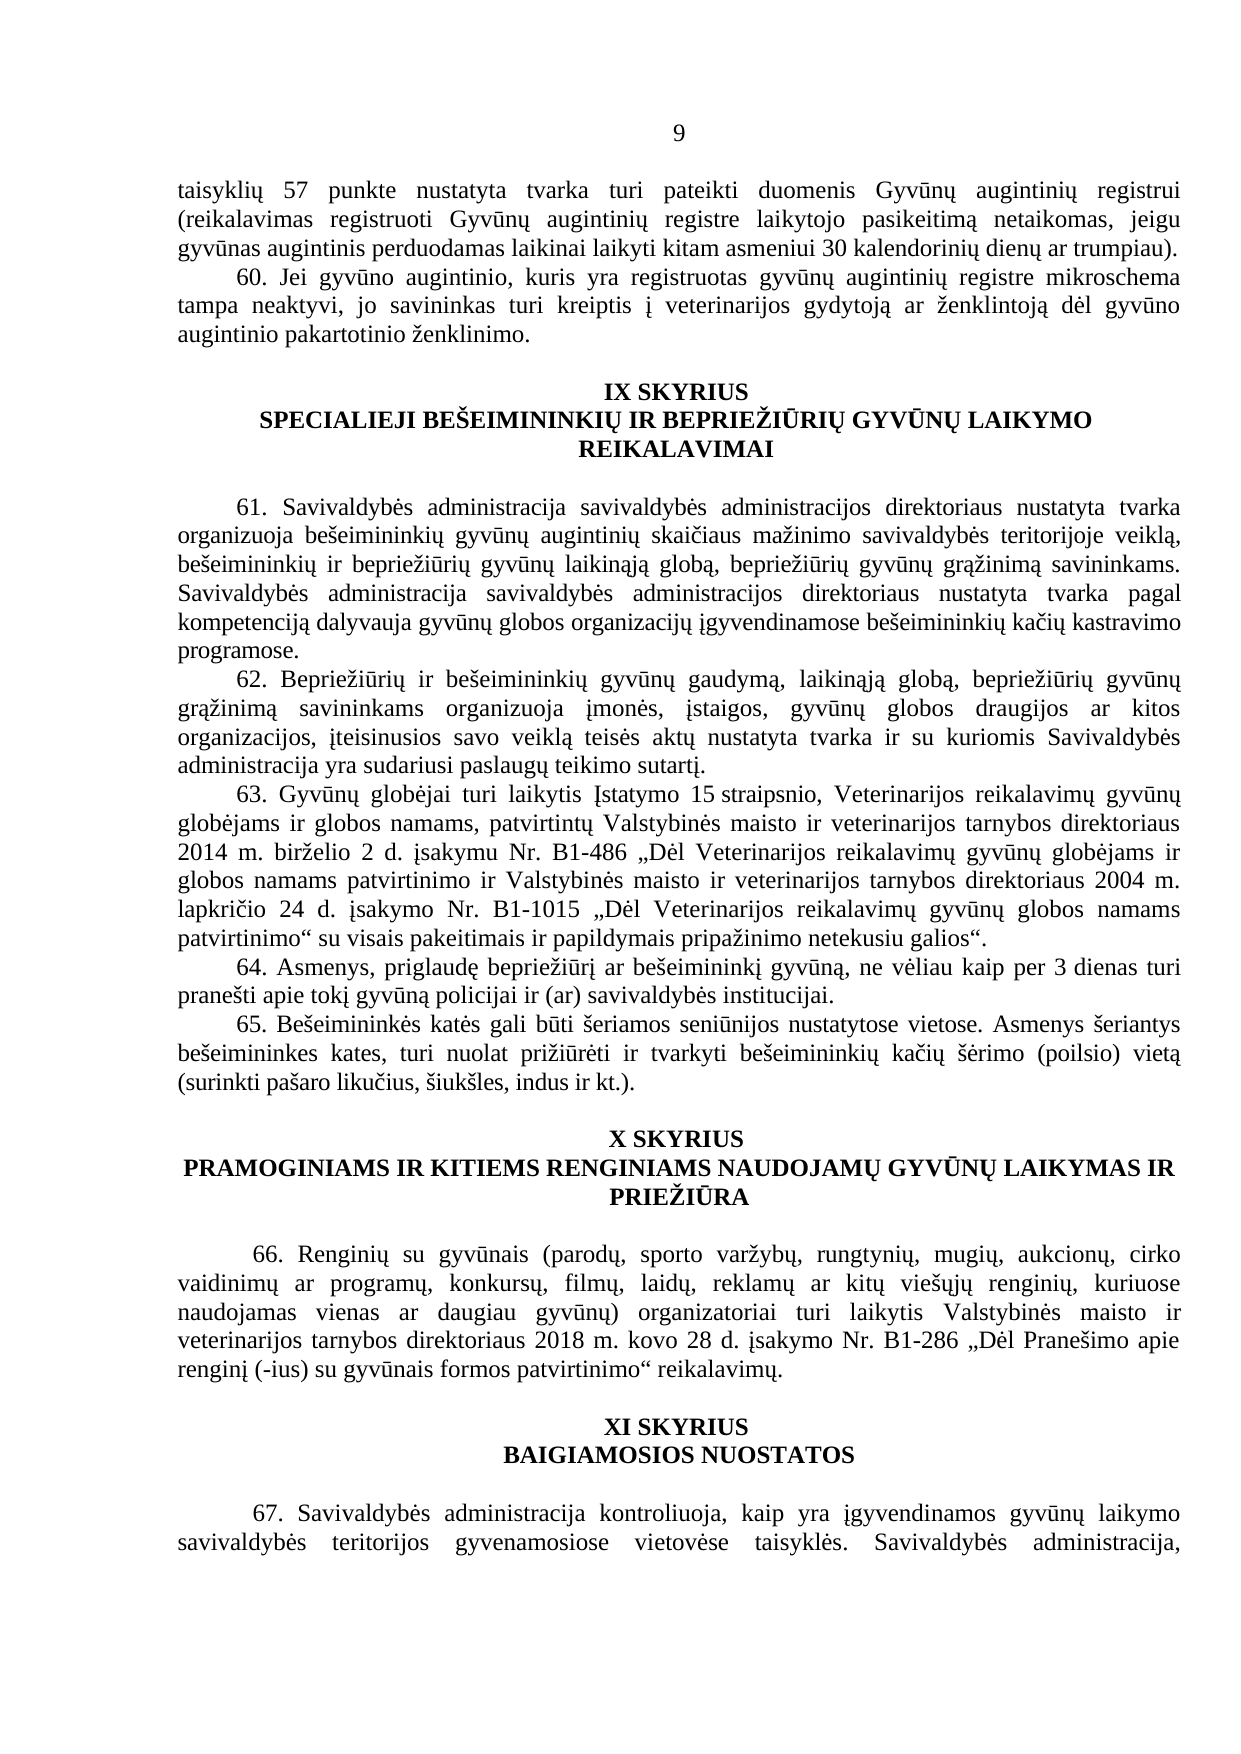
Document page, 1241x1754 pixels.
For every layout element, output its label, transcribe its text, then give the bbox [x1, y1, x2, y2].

text PRAMOGINIAMS IR KITIEMS RENGINIAMS NAUDOJAMŲ GYVŪNŲ LAIKYMAS IR PRIEŽIŪRA [177, 1153, 1181, 1211]
text taisyklių 57 punkte nustatyta tvarka turi pateikti duomenis Gyvūnų augintinių registrui (reikalavimas registruoti Gyvūnų augintinių registre laikytojo pasikeitimą netaikomas, jeigu gyvūnas augintinis perduodamas laikinai laikyti kitam asmeniui 30 kalendorinių dienų ar trumpiau). [177, 176, 1181, 262]
text 61. Savivaldybės administracija savivaldybės administracijos direktoriaus nustatyta tvarka organizuoja bešeimininkių gyvūnų augintinių skaičiaus mažinimo savivaldybės teritorijoje veiklą, bešeimininkių ir bepriežiūrių gyvūnų laikinąją globą, bepriežiūrių gyvūnų grąžinimą savininkams. Savivaldybės administracija savivaldybės administracijos direktoriaus nustatyta tvarka pagal kompetenciją dalyvauja gyvūnų globos organizacijų įgyvendinamose bešeimininkių kačių kastravimo programose. [177, 492, 1181, 664]
text REIKALAVIMAI [177, 434, 1181, 463]
text 63. Gyvūnų globėjai turi laikytis Įstatymo 15 straipsnio, Veterinarijos reikalavimų gyvūnų globėjams ir globos namams, patvirtintų Valstybinės maisto ir veterinarijos tarnybos direktoriaus 2014 m. birželio 2 d. įsakymu Nr. B1-486 „Dėl Veterinarijos reikalavimų gyvūnų globėjams ir globos namams patvirtinimo ir Valstybinės maisto ir veterinarijos tarnybos direktoriaus 2004 m. lapkričio 24 d. įsakymo Nr. B1-1015 „Dėl Veterinarijos reikalavimų gyvūnų globos namams patvirtinimo“ su visais pakeitimais ir papildymais pripažinimo netekusiu galios“. [177, 779, 1181, 952]
text SPECIALIEJI BEŠEIMININKIŲ IR BEPRIEŽIŪRIŲ GYVŪNŲ LAIKYMO [177, 406, 1181, 434]
text 66. Renginių su gyvūnais (parodų, sporto varžybų, rungtynių, mugių, aukcionų, cirko vaidinimų ar programų, konkursų, filmų, laidų, reklamų ar kitų viešųjų renginių, kuriuose naudojamas vienas ar daugiau gyvūnų) organizatoriai turi laikytis Valstybinės maisto ir veterinarijos tarnybos direktoriaus 2018 m. kovo 28 d. įsakymo Nr. B1-286 „Dėl Pranešimo apie renginį (-ius) su gyvūnais formos patvirtinimo“ reikalavimų. [177, 1239, 1181, 1383]
text 67. Savivaldybės administracija kontroliuoja, kaip yra įgyvendinamos gyvūnų laikymo savivaldybės teritorijos gyvenamosiose vietovėse taisyklės. Savivaldybės administracija, [177, 1498, 1181, 1556]
text XI SKYRIUS [177, 1412, 1181, 1441]
text 62. Bepriežiūrių ir bešeimininkių gyvūnų gaudymą, laikinąją globą, bepriežiūrių gyvūnų grąžinimą savininkams organizuoja įmonės, įstaigos, gyvūnų globos draugijos ar kitos organizacijos, įteisinusios savo veiklą teisės aktų nustatyta tvarka ir su kuriomis Savivaldybės administracija yra sudariusi paslaugų teikimo sutartį. [177, 664, 1181, 779]
text X SKYRIUS [177, 1124, 1181, 1153]
text 65. Bešeimininkės katės gali būti šeriamos seniūnijos nustatytose vietose. Asmenys šeriantys bešeimininkes kates, turi nuolat prižiūrėti ir tvarkyti bešeimininkių kačių šėrimo (poilsio) vietą (surinkti pašaro likučius, šiukšles, indus ir kt.). [177, 1009, 1181, 1096]
text BAIGIAMOSIOS NUOSTATOS [177, 1441, 1181, 1469]
text IX SKYRIUS [177, 377, 1181, 406]
text 64. Asmenys, priglaudę bepriežiūrį ar bešeimininkį gyvūną, ne vėliau kaip per 3 dienas turi pranešti apie tokį gyvūną policijai ir (ar) savivaldybės institucijai. [177, 952, 1181, 1009]
text 60. Jei gyvūno augintinio, kuris yra registruotas gyvūnų augintinių registre mikroschema tampa neaktyvi, jo savininkas turi kreiptis į veterinarijos gydytoją ar ženklintoją dėl gyvūno augintinio pakartotinio ženklinimo. [177, 262, 1181, 348]
